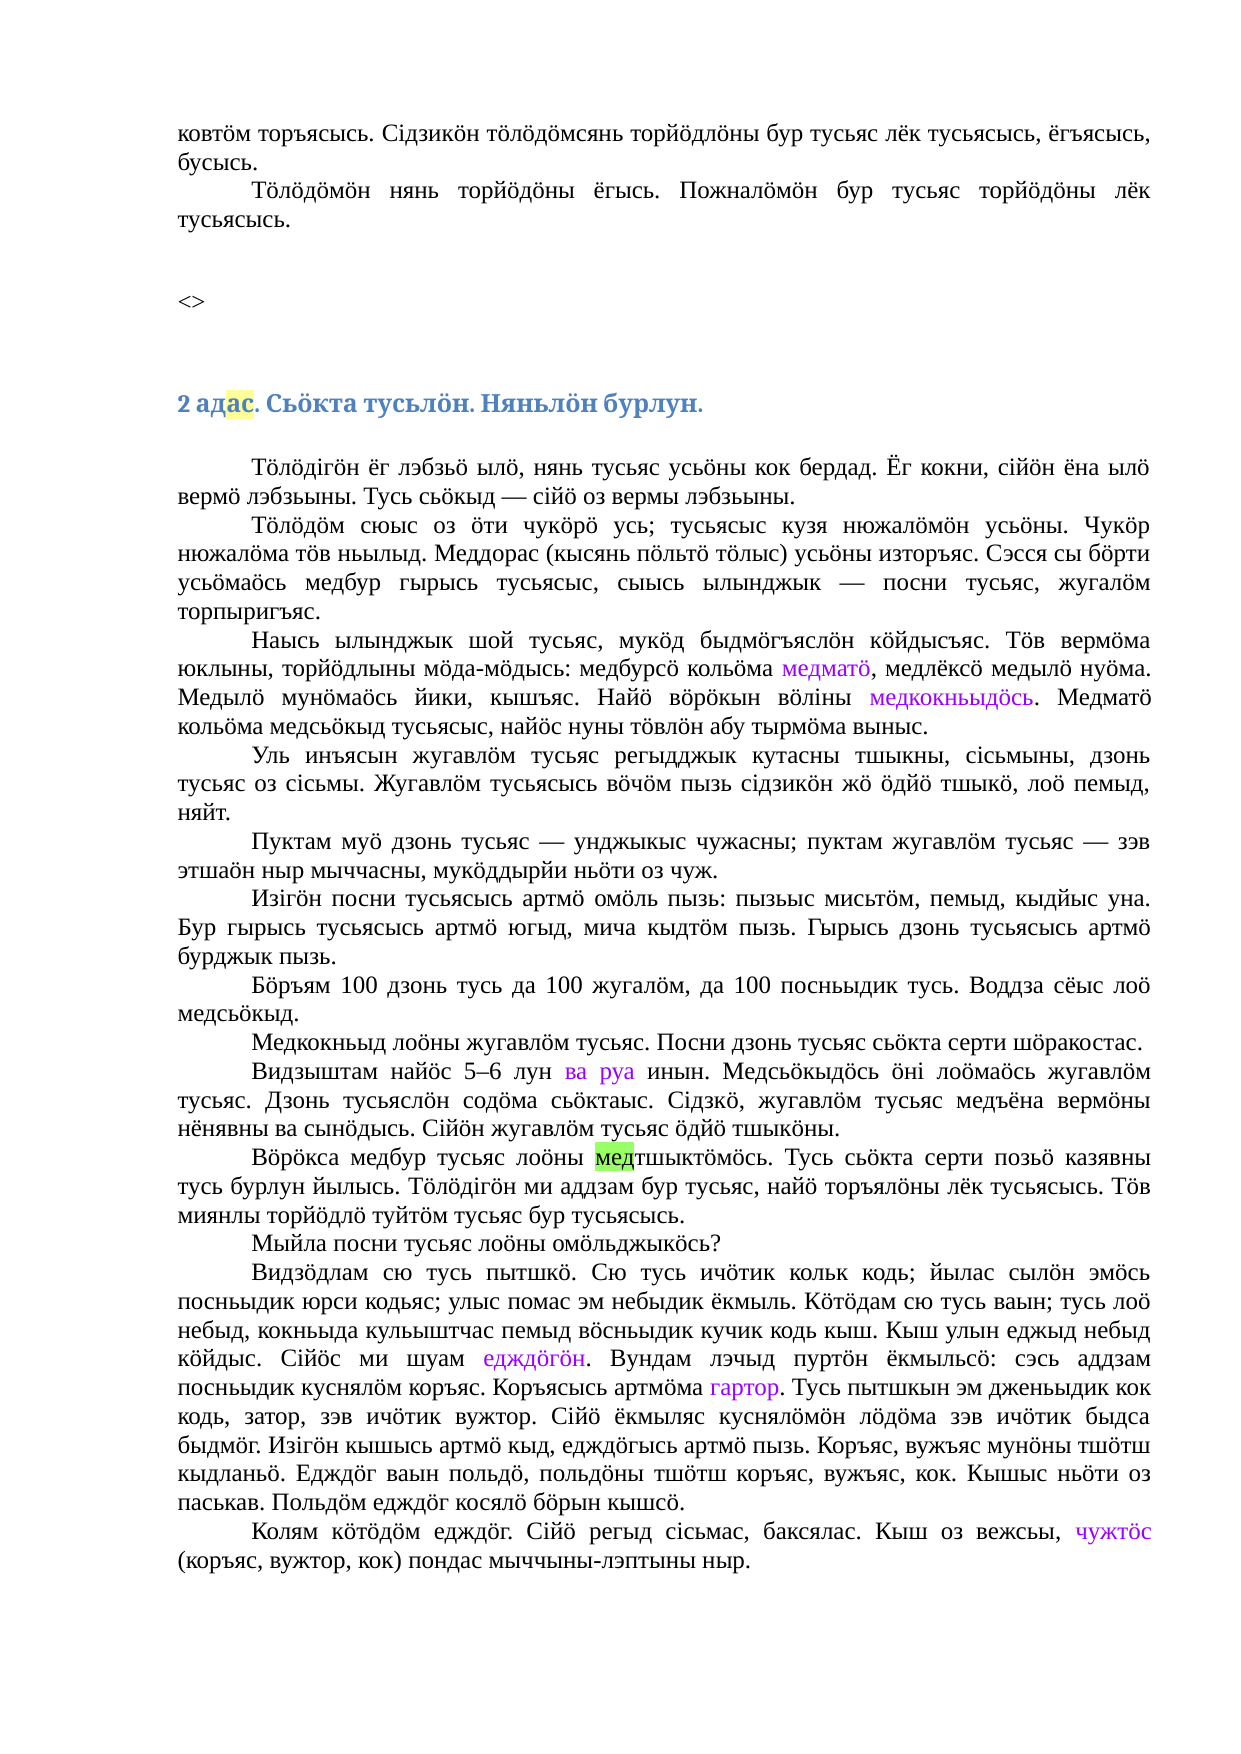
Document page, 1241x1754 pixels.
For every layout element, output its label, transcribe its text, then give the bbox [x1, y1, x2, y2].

text Колям кӧтӧдӧм едждӧг. Сійӧ регыд сісьмас, баксялас. Кыш оз вежсьы, чужтӧс (коръяс, вужтор, кок) пондас мыччыны-лэптыны ныр. [177, 1516, 1152, 1573]
text Тӧлӧдӧм сюыс оз ӧти чукӧрӧ усь; тусьясыс кузя нюжалӧмӧн усьӧны. Чукӧр нюжалӧма тӧв ньылыд. Меддорас (кысянь пӧльтӧ тӧлыс) усьӧны изторъяс. Сэсся сы бӧрти усьӧмаӧсь медбур гырысь тусьясыс, сыысь ылынджык — посни тусьяс, жугалӧм торпыригъяс. [177, 510, 1152, 625]
text Медкокньыд лоӧны жугавлӧм тусьяс. Посни дзонь тусьяс сьӧкта серти шӧракостас. [177, 1027, 1152, 1056]
text ковтӧм торъясысь. Сідзикӧн тӧлӧдӧмсянь торйӧдлӧны бур тусьяс лёк тусьясысь, ёгъясысь, бусысь. [177, 118, 1152, 176]
text Уль инъясын жугавлӧм тусьяс регыдджык кутасны тшыкны, сісьмыны, дзонь тусьяс оз сісьмы. Жугавлӧм тусьясысь вӧчӧм пызь сідзикӧн жӧ ӧдйӧ тшыкӧ, лоӧ пемыд, няйт. [177, 740, 1152, 826]
text Пуктам муӧ дзонь тусьяс — унджыкыс чужасны; пуктам жугавлӧм тусьяс — зэв этшаӧн ныр мыччасны, мукӧддырйи ньӧти оз чуж. [177, 826, 1152, 883]
text <> [177, 287, 1152, 316]
text Изігӧн посни тусьясысь артмӧ омӧль пызь: пызьыс мисьтӧм, пемыд, кыдйыс уна. Бур гырысь тусьясысь артмӧ югыд, мича кыдтӧм пызь. Гырысь дзонь тусьясысь артмӧ бурджык пызь. [177, 883, 1152, 970]
text Наысь ылынджык шой тусьяс, мукӧд быдмӧгъяслӧн кӧйдысъяс. Тӧв вермӧма юклыны, торйӧдлыны мӧда-мӧдысь: медбурсӧ кольӧма медматӧ, медлёксӧ медылӧ нуӧма. Медылӧ мунӧмаӧсь йики, кышъяс. Найӧ вӧрӧкын вӧліны медкокньыдӧсь. Медматӧ кольӧма медсьӧкыд тусьясыс, найӧс нуны тӧвлӧн абу тырмӧма выныс. [177, 625, 1152, 740]
subtitle 2 адас. Сьӧкта тусьлӧн. Няньлӧн бурлун. [177, 390, 1152, 419]
text Видзӧдлам сю тусь пытшкӧ. Сю тусь ичӧтик кольк кодь; йылас сылӧн эмӧсь посньыдик юрси кодьяс; улыс помас эм небыдик ёкмыль. Кӧтӧдам сю тусь ваын; тусь лоӧ небыд, кокньыда кульыштчас пемыд вӧсньыдик кучик кодь кыш. Кыш улын еджыд небыд кӧйдыс. Сійӧс ми шуам едждӧгӧн. Вундам лэчыд пуртӧн ёкмыльсӧ: сэсь аддзам посньыдик куснялӧм коръяс. Коръясысь артмӧма гартор. Тусь пытшкын эм дженьыдик кок кодь, затор, зэв ичӧтик вужтор. Сійӧ ёкмыляс куснялӧмӧн лӧдӧма зэв ичӧтик быдса быдмӧг. Изігӧн кышысь артмӧ кыд, едждӧгысь артмӧ пызь. Коръяс, вужъяс мунӧны тшӧтш кыдланьӧ. Едждӧг ваын польдӧ, польдӧны тшӧтш коръяс, вужъяс, кок. Кышыс ньӧти оз паськав. Польдӧм едждӧг косялӧ бӧрын кышсӧ. [177, 1257, 1152, 1516]
text Вӧрӧкса медбур тусьяс лоӧны медтшыктӧмӧсь. Тусь сьӧкта серти позьӧ казявны тусь бурлун йылысь. Тӧлӧдігӧн ми аддзам бур тусьяс, найӧ торъялӧны лёк тусьясысь. Тӧв миянлы торйӧдлӧ туйтӧм тусьяс бур тусьясысь. [177, 1142, 1152, 1228]
text Бӧръям 100 дзонь тусь да 100 жугалӧм, да 100 посньыдик тусь. Воддза сёыс лоӧ медсьӧкыд. [177, 970, 1152, 1027]
text Мыйла посни тусьяс лоӧны омӧльджыкӧсь? [177, 1228, 1152, 1257]
text Тӧлӧдӧмӧн нянь торйӧдӧны ёгысь. Пожналӧмӧн бур тусьяс торйӧдӧны лёк тусьясысь. [177, 176, 1152, 233]
text Тӧлӧдігӧн ёг лэбзьӧ ылӧ, нянь тусьяс усьӧны кок бердад. Ёг кокни, сійӧн ёна ылӧ вермӧ лэбзьыны. Тусь сьӧкыд — сійӧ оз вермы лэбзьыны. [177, 452, 1152, 510]
text Видзыштам найӧс 5‒6 лун ва руа инын. Медсьӧкыдӧсь ӧні лоӧмаӧсь жугавлӧм тусьяс. Дзонь тусьяслӧн содӧма сьӧктаыс. Сідзкӧ, жугавлӧм тусьяс медъёна вермӧны нёнявны ва сынӧдысь. Сійӧн жугавлӧм тусьяс ӧдйӧ тшыкӧны. [177, 1056, 1152, 1142]
